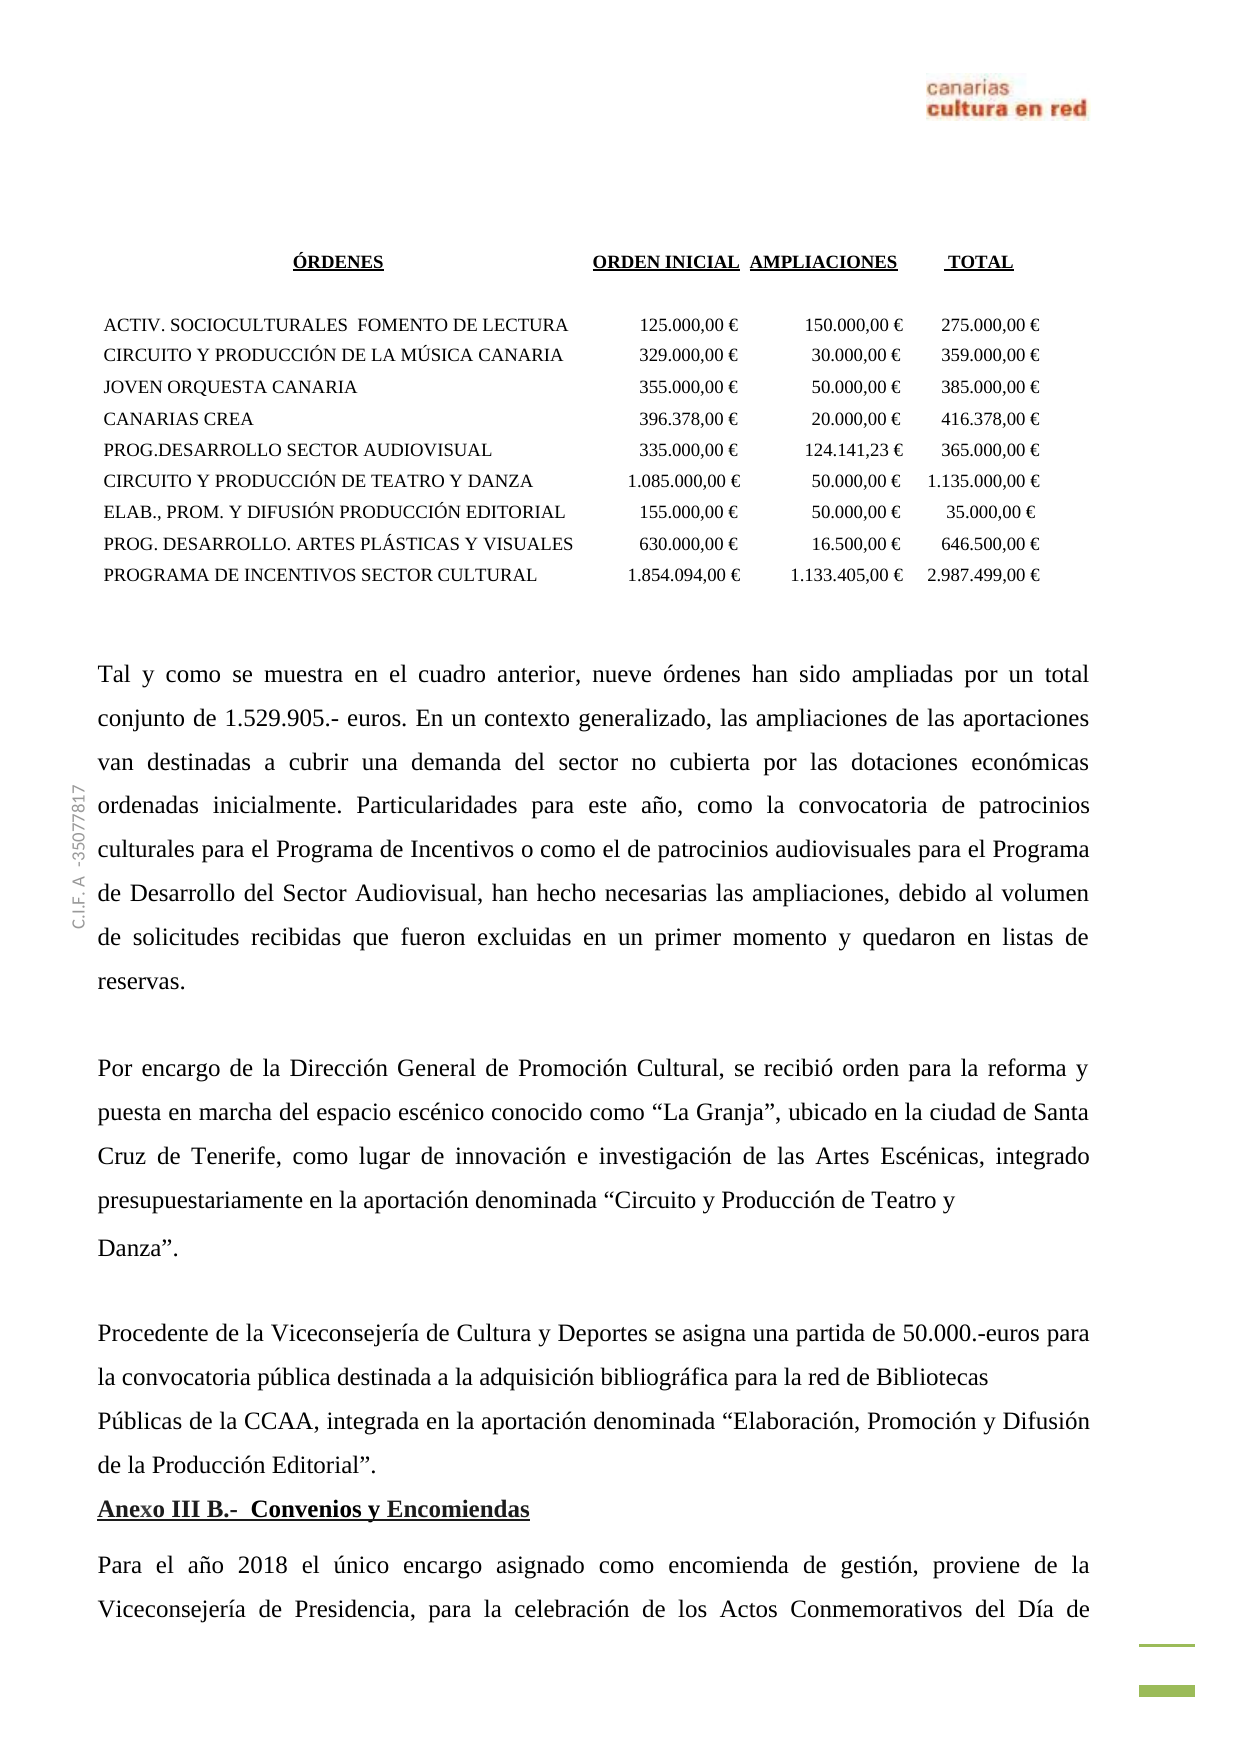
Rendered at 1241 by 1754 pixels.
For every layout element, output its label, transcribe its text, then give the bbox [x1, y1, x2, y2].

table_cell 50.000,00 € [790, 470, 927, 501]
subtitle Anexo III B.- Convenios y Encomiendas [97, 1494, 534, 1523]
table_cell 50.000,00 € [790, 376, 927, 408]
table_cell 365.000,00 € [927, 439, 1044, 470]
table_cell 630.000,00 € [593, 533, 790, 564]
table_cell 416.378,00 € [927, 408, 1044, 439]
table_cell 125.000,00 € [593, 314, 790, 343]
table_cell [103, 278, 592, 313]
table_cell 329.000,00 € [593, 344, 790, 376]
table_cell 396.378,00 € [593, 408, 790, 439]
table_cell 1.854.094,00 € [593, 564, 790, 595]
table_cell 150.000,00 € [790, 314, 927, 343]
text Para el año 2018 el único encargo asignado como encomienda de gestión, proviene de la Viceconsejería de Presidencia, para la celebración de los Actos Conmemorativos del Día de [97, 1550, 1091, 1623]
table_cell 335.000,00 € [593, 439, 790, 470]
table_cell [927, 278, 1044, 313]
table_cell 1.135.000,00 € [927, 470, 1044, 501]
text Procedente de la Viceconsejería de Cultura y Deportes se asigna una partida de 50.000.-euros para la convocatoria pública destinada a la adquisición bibliográfica para la red de Bibliotecas [97, 1318, 1091, 1391]
table_cell CANARIAS CREA [103, 408, 592, 439]
table_cell 35.000,00 € [927, 501, 1044, 533]
table_cell 30.000,00 € [790, 344, 927, 376]
text Por encargo de la Dirección General de Promoción Cultural, se recibió orden para la reforma y puesta en marcha del espacio escénico conocido como “La Granja”, ubicado en la ciudad de Santa Cruz de Tenerife, como lugar de innovación e investigación de las Artes Escénicas, integrado presupuestariamente en la aportación denominada “Circuito y Producción de Teatro y [97, 1053, 1091, 1214]
text Públicas de la CCAA, integrada en la aportación denominada “Elaboración, Promoción y Difusión de la Producción Editorial”. [97, 1406, 1091, 1479]
text Tal y como se muestra en el cuadro anterior, nueve órdenes han sido ampliadas por un total conjunto de 1.529.905.- euros. En un contexto generalizado, las ampliaciones de las aportaciones van destinadas a cubrir una demanda del sector no cubierta por las dotaciones económicas ordenadas inicialmente. Particularidades para este año, como la convocatoria de patrocinios culturales para el Programa de Incentivos o como el de patrocinios audiovisuales para el Programa de Desarrollo del Sector Audiovisual, han hecho necesarias las ampliaciones, debido al volumen de solicitudes recibidas que fueron excluidas en un primer momento y quedaron en listas de reservas. [97, 659, 1091, 995]
table_cell 359.000,00 € [927, 344, 1044, 376]
table_cell PROG.DESARROLLO SECTOR AUDIOVISUAL [103, 439, 592, 470]
table_cell [593, 278, 790, 313]
table_header TOTAL [927, 251, 1044, 278]
table_cell ELAB., PROM. Y DIFUSIÓN PRODUCCIÓN EDITORIAL [103, 501, 592, 533]
table_cell 124.141,23 € [790, 439, 927, 470]
table_cell ACTIV. SOCIOCULTURALES FOMENTO DE LECTURA [103, 314, 592, 343]
table_cell 16.500,00 € [790, 533, 927, 564]
table_cell [927, 595, 1044, 628]
table_cell 155.000,00 € [593, 501, 790, 533]
table_header ÓRDENES [103, 251, 592, 278]
table_cell [593, 595, 790, 628]
table_cell CIRCUITO Y PRODUCCIÓN DE TEATRO Y DANZA [103, 470, 592, 501]
table_cell 2.987.499,00 € [927, 564, 1044, 595]
table_cell PROGRAMA DE INCENTIVOS SECTOR CULTURAL [103, 564, 592, 595]
table_cell 1.133.405,00 € [790, 564, 927, 595]
table_cell PROG. DESARROLLO. ARTES PLÁSTICAS Y VISUALES [103, 533, 592, 564]
table_header ORDEN INICIAL AMPLIACIONES [593, 251, 927, 278]
table_cell 646.500,00 € [927, 533, 1044, 564]
text Danza”. [97, 1233, 1091, 1262]
table_cell 50.000,00 € [790, 501, 927, 533]
table_cell 20.000,00 € [790, 408, 927, 439]
table_cell 385.000,00 € [927, 376, 1044, 408]
table_cell [790, 595, 927, 628]
table_cell CIRCUITO Y PRODUCCIÓN DE LA MÚSICA CANARIA [103, 344, 592, 376]
table_cell [103, 595, 592, 628]
table_cell 355.000,00 € [593, 376, 790, 408]
table_cell JOVEN ORQUESTA CANARIA [103, 376, 592, 408]
table_cell 1.085.000,00 € [593, 470, 790, 501]
table_cell [790, 278, 927, 313]
table_cell 275.000,00 € [927, 314, 1044, 343]
